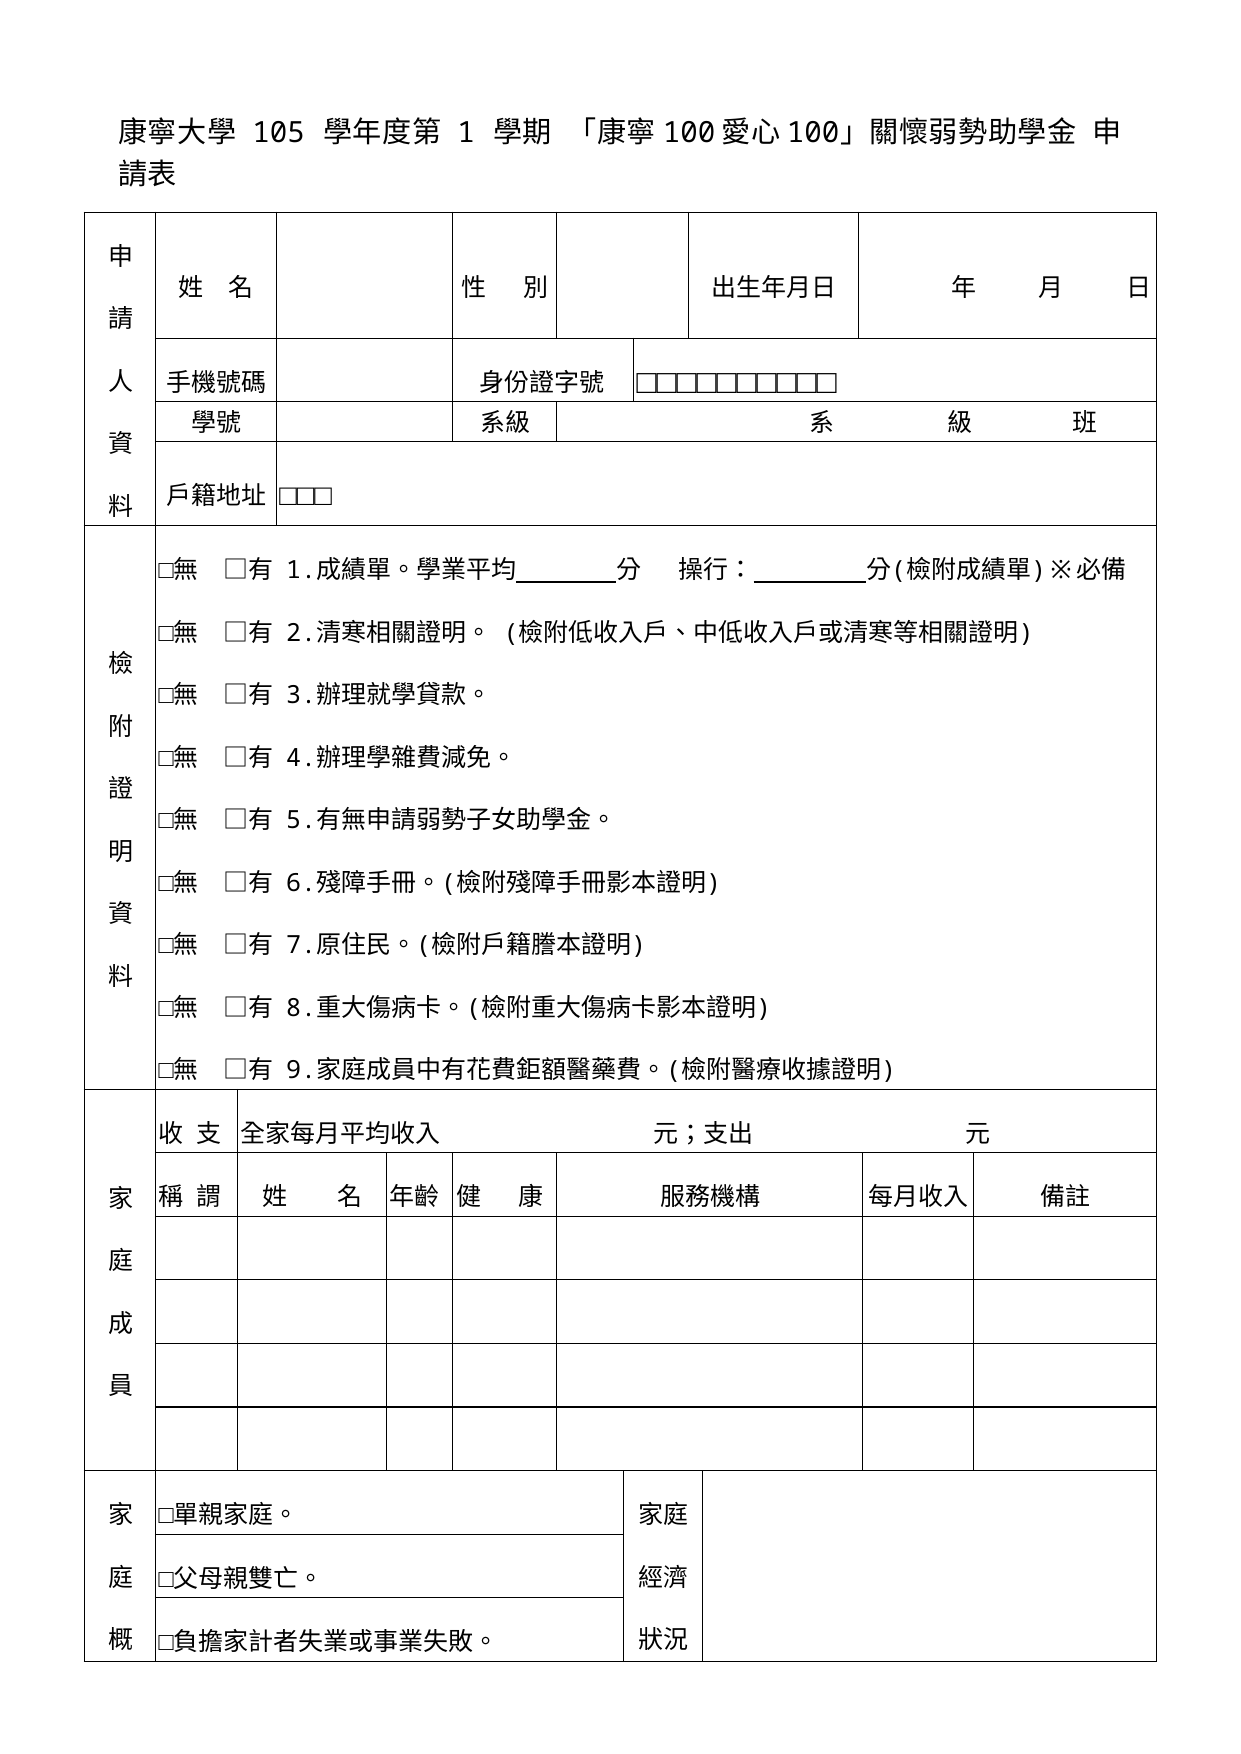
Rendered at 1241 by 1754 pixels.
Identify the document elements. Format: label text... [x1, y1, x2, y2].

table_cell □父母親雙亡。 [156, 1535, 623, 1597]
text 康寧大學 105 學年度第 1 學期 「康寧100愛心100」關懷弱勢助學金 申請表 [118, 109, 1122, 193]
table_header 出生年月日 [689, 213, 858, 338]
table_cell [863, 1408, 973, 1470]
table_cell 系級 [453, 402, 556, 441]
table_cell [156, 1280, 237, 1343]
table_cell □負擔家計者失業或事業失敗。 [156, 1598, 623, 1661]
table_cell [387, 1344, 452, 1406]
table_cell 學號 [156, 402, 276, 441]
table_cell 全家每月平均收入 元；支出 元 [238, 1090, 1156, 1152]
table_cell [156, 1344, 237, 1406]
table_cell [557, 1280, 862, 1343]
table_cell [238, 1217, 386, 1279]
table_header [557, 213, 688, 338]
table_cell [277, 402, 452, 441]
table_cell [453, 1344, 556, 1406]
table_cell 每月收入 [863, 1153, 973, 1216]
table_cell 戶籍地址 [156, 442, 276, 525]
table_cell [703, 1471, 1156, 1661]
table_cell [453, 1217, 556, 1279]
table_cell 手機號碼 [156, 339, 276, 401]
table_header 性 別 [453, 213, 556, 338]
table_cell [974, 1217, 1156, 1279]
table_cell 身份證字號 [453, 339, 633, 401]
table_cell [156, 1217, 237, 1279]
table_cell 服務機構 [557, 1153, 862, 1216]
table_cell 年齡 [387, 1153, 452, 1216]
table_cell 家 庭 成 員 [85, 1090, 155, 1470]
table_cell [863, 1217, 973, 1279]
table_cell □□□□□□□□□□ [634, 339, 1156, 401]
table_cell [557, 1408, 862, 1470]
table_cell [557, 1344, 862, 1406]
table_cell [974, 1280, 1156, 1343]
table_cell □□□ [277, 442, 1156, 525]
table_header [277, 213, 452, 338]
table_cell 姓 名 [238, 1153, 386, 1216]
table_cell [974, 1408, 1156, 1470]
table_cell [453, 1408, 556, 1470]
table_cell [863, 1280, 973, 1343]
table_cell [238, 1280, 386, 1343]
table_cell □無 □有 1.成績單。學業平均 分 操行： 分(檢附成績單)※必備 □無 □有 2.清寒相關證明。 (檢附低收入戶、中低收入戶或清寒等相關證明) □無 □有 3.辦理就學貸款。 □無 □有 4.辦理學雜費減免。 □無 □有 5.有無申請弱勢子女助學金。 □無 □有 6.殘障手冊。(檢附殘障手冊影本證明) □無 □有 7.原住民。(檢附戶籍謄本證明) □無 □有 8.重大傷病卡。(檢附重大傷病卡影本證明) □無 □有 9.家庭成員中有花費鉅額醫藥費。(檢附醫療收據證明) [156, 526, 1156, 1089]
table_cell 家庭經濟狀況 [624, 1471, 702, 1661]
table_cell 備註 [974, 1153, 1156, 1216]
table_cell [863, 1344, 973, 1406]
table_header 申 請 人 資 料 [85, 213, 155, 525]
table_cell [238, 1344, 386, 1406]
table_cell [238, 1408, 386, 1470]
table_header 年 月 日 [859, 213, 1156, 338]
table_cell [557, 1217, 862, 1279]
table_cell □單親家庭。 [156, 1471, 623, 1533]
table_cell [387, 1408, 452, 1470]
table_cell [156, 1408, 237, 1470]
table_cell [387, 1280, 452, 1343]
table_cell [453, 1280, 556, 1343]
table_cell 系 級 班 [557, 402, 1156, 441]
table_cell [974, 1344, 1156, 1406]
table_cell 家 庭 概 [85, 1471, 155, 1661]
table_header 姓 名 [156, 213, 276, 338]
table_cell 檢 附 證 明 資 料 [85, 526, 155, 1089]
table_cell 收 支 [156, 1090, 237, 1152]
table_cell 健 康 [453, 1153, 556, 1216]
table_cell [277, 339, 452, 401]
table_cell 稱 謂 [156, 1153, 237, 1216]
table_cell [387, 1217, 452, 1279]
